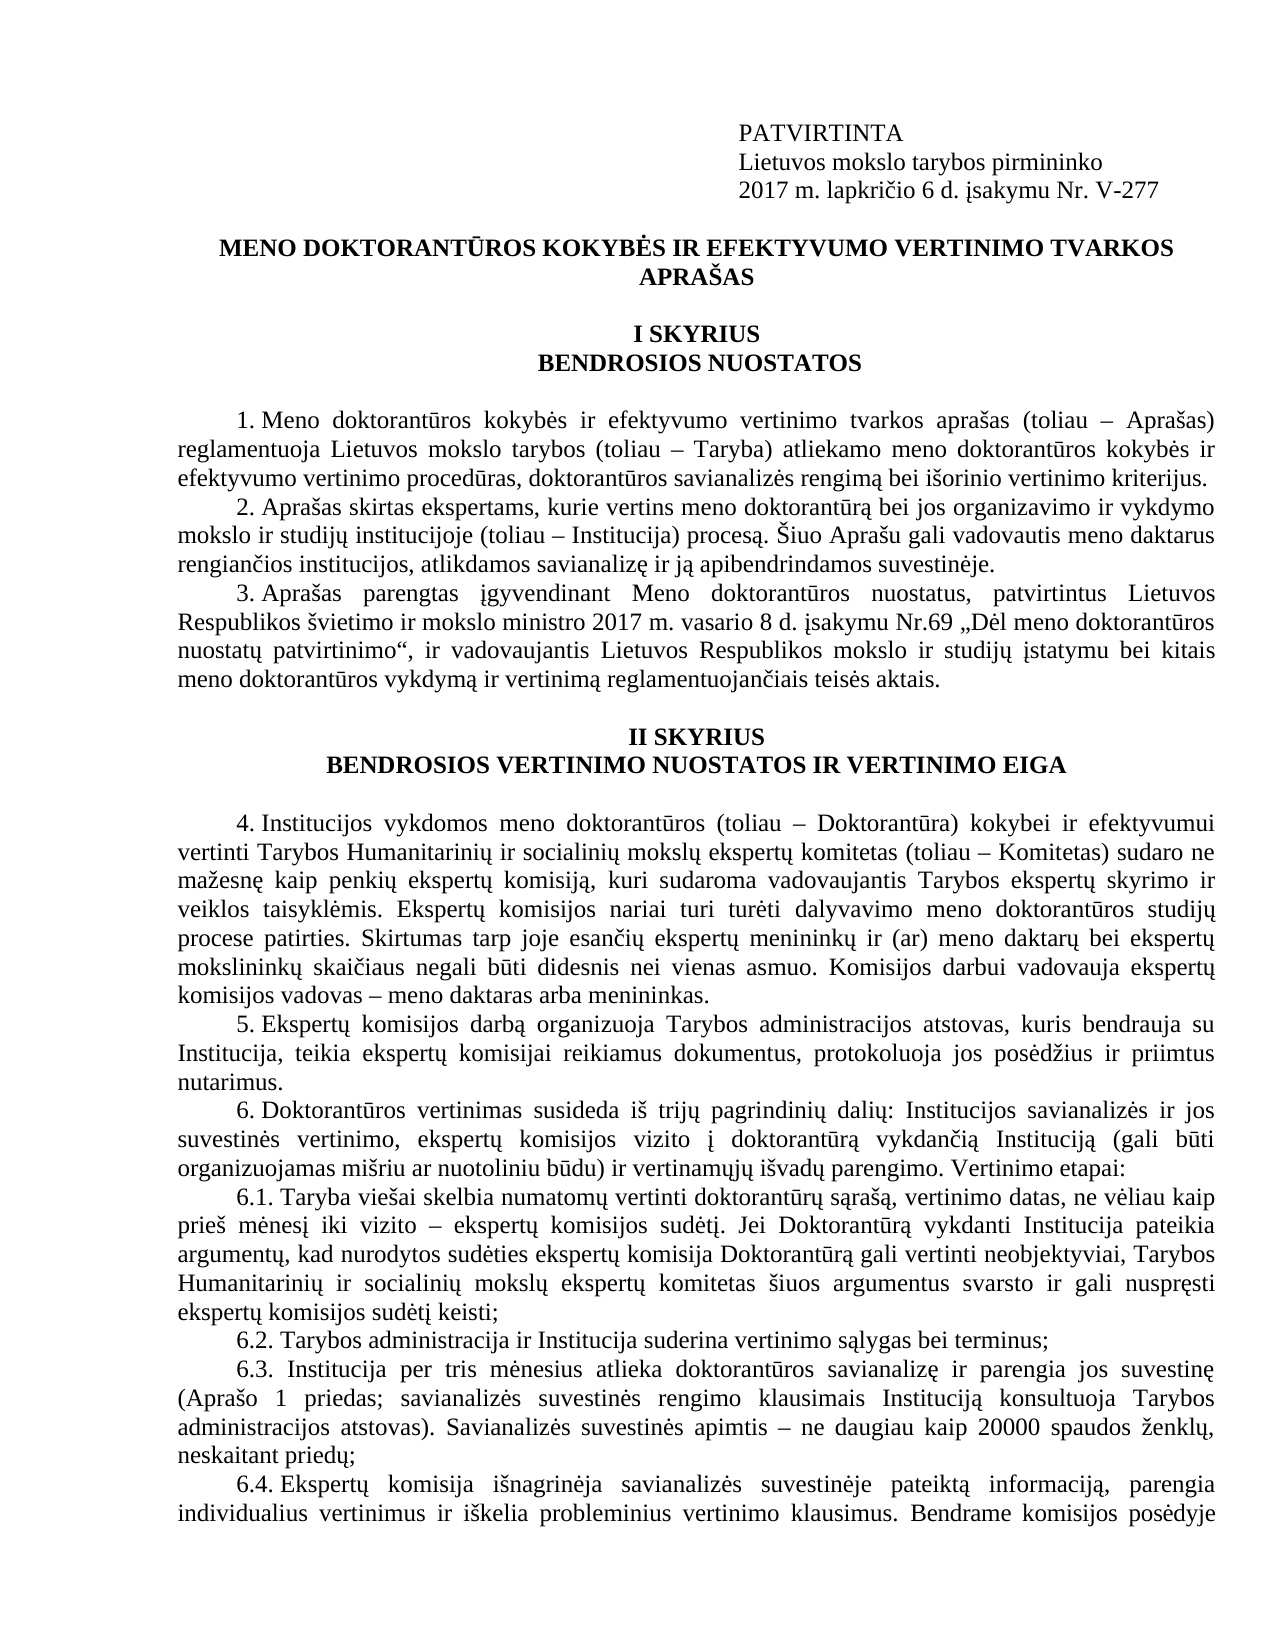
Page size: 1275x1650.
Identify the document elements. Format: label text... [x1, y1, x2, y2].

text Lietuvos mokslo tarybos pirmininko [738, 147, 1216, 176]
text 6.2. Tarybos administracija ir Institucija suderina vertinimo sąlygas bei terminus; [177, 1326, 1216, 1354]
text 5. Ekspertų komisijos darbą organizuoja Tarybos administracijos atstovas, kuris bendrauja su Institucija, teikia ekspertų komisijai reikiamus dokumentus, protokoluoja jos posėdžius ir priimtus nutarimus. [177, 1009, 1216, 1096]
text PATVIRTINTA [738, 118, 1216, 147]
text 6.4. Ekspertų komisija išnagrinėja savianalizės suvestinėje pateiktą informaciją, parengia individualius vertinimus ir iškelia probleminius vertinimo klausimus. Bendrame komisijos posėdyje [177, 1469, 1216, 1527]
text 6.1. Taryba viešai skelbia numatomų vertinti doktorantūrų sąrašą, vertinimo datas, ne vėliau kaip prieš mėnesį iki vizito – ekspertų komisijos sudėtį. Jei Doktorantūrą vykdanti Institucija pateikia argumentų, kad nurodytos sudėties ekspertų komisija Doktorantūrą gali vertinti neobjektyviai, Tarybos Humanitarinių ir socialinių mokslų ekspertų komitetas šiuos argumentus svarsto ir gali nuspręsti ekspertų komisijos sudėtį keisti; [177, 1182, 1216, 1326]
text BENDROSIOS NUOSTATOS [177, 348, 1216, 377]
text 2. Aprašas skirtas ekspertams, kurie vertins meno doktorantūrą bei jos organizavimo ir vykdymo mokslo ir studijų institucijoje (toliau – Institucija) procesą. Šiuo Aprašu gali vadovautis meno daktarus rengiančios institucijos, atlikdamos savianalizę ir ją apibendrindamos suvestinėje. [177, 492, 1216, 578]
text 1. Meno doktorantūros kokybės ir efektyvumo vertinimo tvarkos aprašas (toliau – Aprašas) reglamentuoja Lietuvos mokslo tarybos (toliau – Taryba) atliekamo meno doktorantūros kokybės ir efektyvumo vertinimo procedūras, doktorantūros savianalizės rengimą bei išorinio vertinimo kriterijus. [177, 406, 1216, 492]
text I SKYRIUS [177, 319, 1216, 348]
text II SKYRIUS [177, 722, 1216, 751]
text 6. Doktorantūros vertinimas susideda iš trijų pagrindinių dalių: Institucijos savianalizės ir jos suvestinės vertinimo, ekspertų komisijos vizito į doktorantūrą vykdančią Instituciją (gali būti organizuojamas mišriu ar nuotoliniu būdu) ir vertinamųjų išvadų parengimo. Vertinimo etapai: [177, 1096, 1216, 1182]
text 6.3. Institucija per tris mėnesius atlieka doktorantūros savianalizę ir parengia jos suvestinę (Aprašo 1 priedas; savianalizės suvestinės rengimo klausimais Instituciją konsultuoja Tarybos administracijos atstovas). Savianalizės suvestinės apimtis – ne daugiau kaip 20000 spaudos ženklų, neskaitant priedų; [177, 1354, 1216, 1469]
text 3. Aprašas parengtas įgyvendinant Meno doktorantūros nuostatus, patvirtintus Lietuvos Respublikos švietimo ir mokslo ministro 2017 m. vasario 8 d. įsakymu Nr.69 „Dėl meno doktorantūros nuostatų patvirtinimo“, ir vadovaujantis Lietuvos Respublikos mokslo ir studijų įstatymu bei kitais meno doktorantūros vykdymą ir vertinimą reglamentuojančiais teisės aktais. [177, 578, 1216, 693]
text 2017 m. lapkričio 6 d. įsakymu Nr. V-277 [738, 176, 1216, 204]
text Meno doktorantūros kokybės ir efektyvumo vertinimo tvarkos aprašas [177, 233, 1216, 291]
text BENDRoSIOS VERTINIMO NUOSTATOS IR VERTINIMO EIGA [177, 751, 1216, 779]
text 4. Institucijos vykdomos meno doktorantūros (toliau – Doktorantūra) kokybei ir efektyvumui vertinti Tarybos Humanitarinių ir socialinių mokslų ekspertų komitetas (toliau – Komitetas) sudaro ne mažesnę kaip penkių ekspertų komisiją, kuri sudaroma vadovaujantis Tarybos ekspertų skyrimo ir veiklos taisyklėmis. Ekspertų komisijos nariai turi turėti dalyvavimo meno doktorantūros studijų procese patirties. Skirtumas tarp joje esančių ekspertų menininkų ir (ar) meno daktarų bei ekspertų mokslininkų skaičiaus negali būti didesnis nei vienas asmuo. Komisijos darbui vadovauja ekspertų komisijos vadovas – meno daktaras arba menininkas. [177, 808, 1216, 1009]
